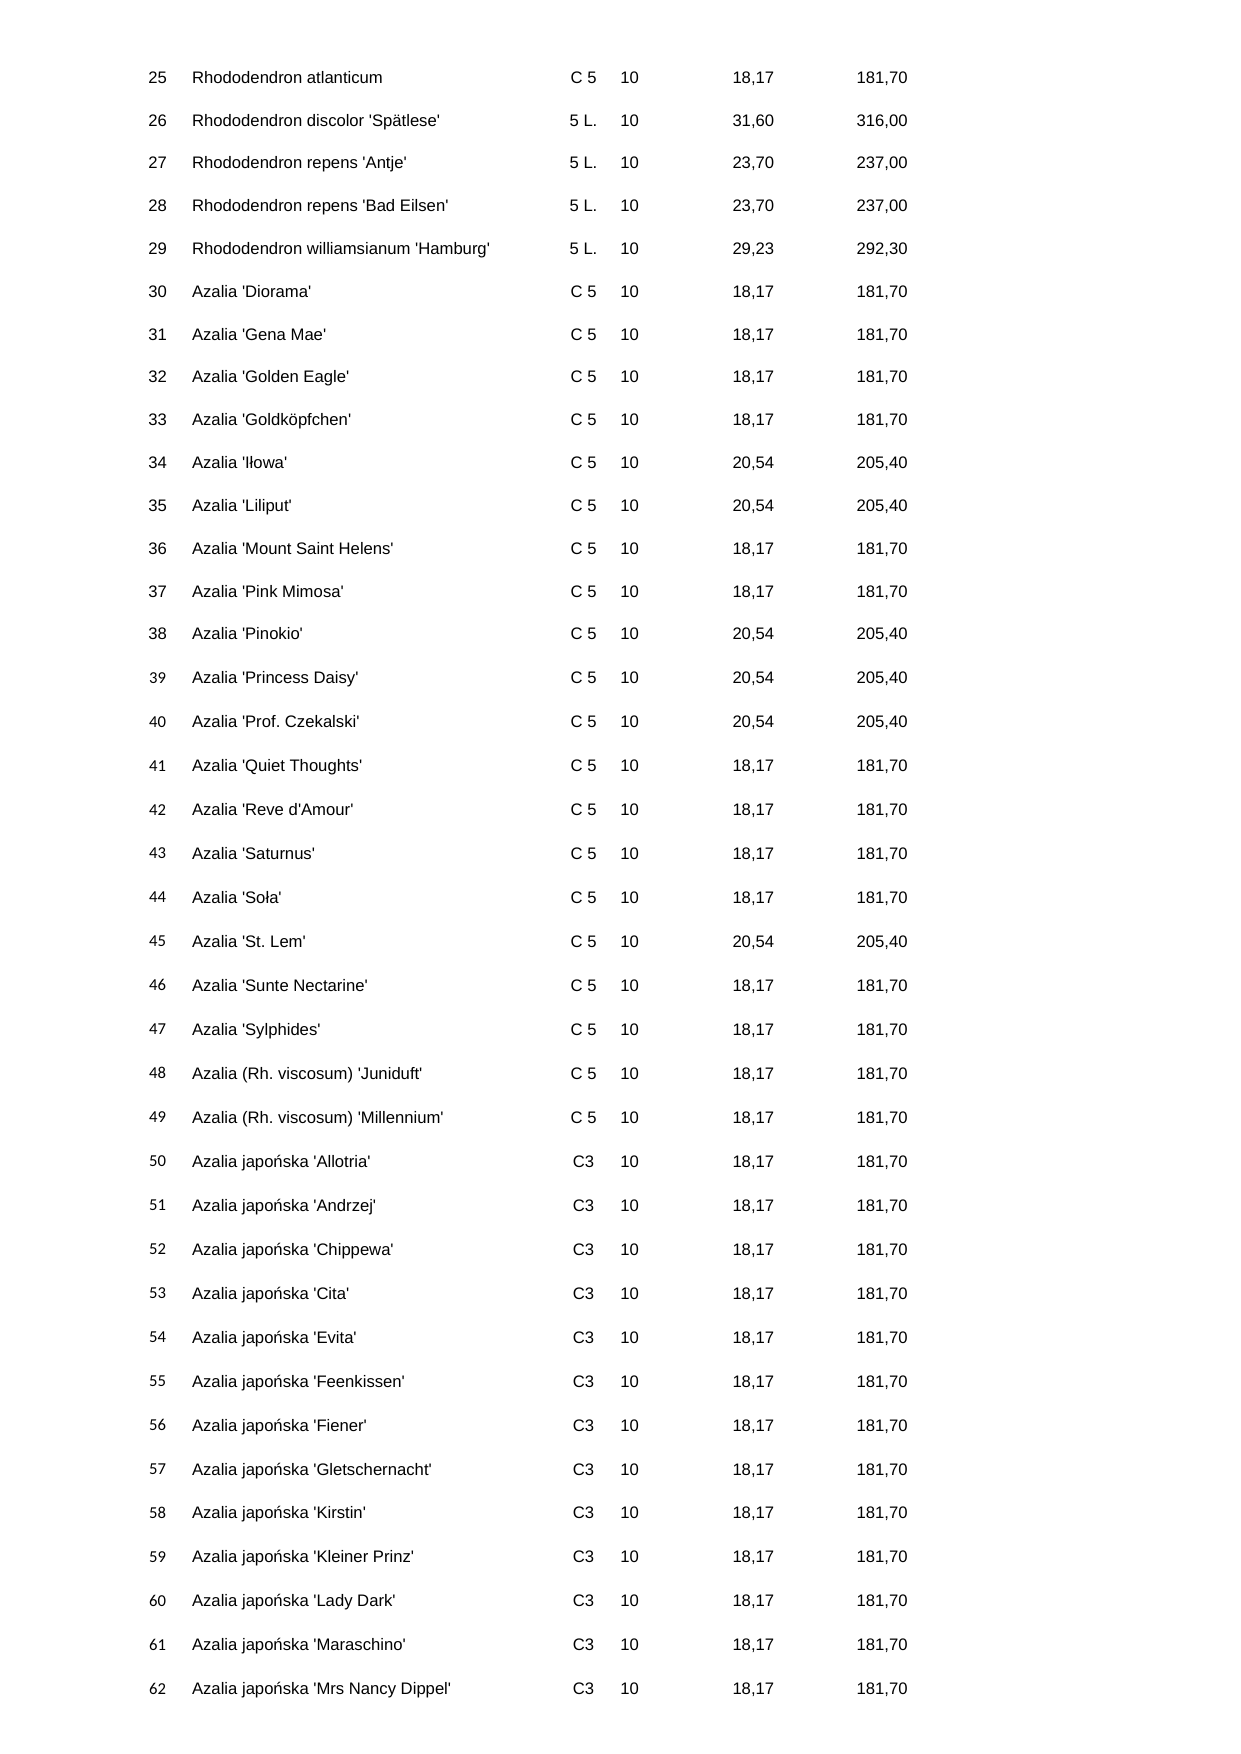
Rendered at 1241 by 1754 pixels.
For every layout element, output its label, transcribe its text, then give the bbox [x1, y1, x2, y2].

table_cell 10 [613, 1326, 672, 1370]
table_cell 18,17 [672, 1107, 834, 1151]
table_cell 181,70 [834, 843, 930, 887]
table_cell C 5 [554, 1107, 613, 1151]
table_cell 10 [613, 196, 672, 239]
table_cell 316,00 [834, 110, 930, 153]
table_cell C 5 [554, 1019, 613, 1063]
table_cell C 5 [554, 887, 613, 931]
table_cell C3 [554, 1678, 613, 1722]
table_cell 237,00 [834, 196, 930, 239]
table_cell 20,54 [672, 711, 834, 755]
table_cell Rhododendron atlanticum [185, 68, 554, 110]
table_cell C 5 [554, 755, 613, 799]
table_cell 51 [130, 1195, 184, 1238]
table_cell 181,70 [834, 1019, 930, 1063]
table_cell 33 [130, 410, 184, 453]
table_cell 10 [613, 711, 672, 755]
table_cell Azalia 'Golden Eagle' [185, 367, 554, 410]
table_cell 10 [613, 581, 672, 624]
table_cell Azalia 'Sylphides' [185, 1019, 554, 1063]
table_cell 56 [130, 1414, 184, 1458]
table_cell 10 [613, 667, 672, 711]
table_cell C3 [554, 1195, 613, 1238]
table_cell 10 [613, 1195, 672, 1238]
table_cell Azalia 'Liliput' [185, 496, 554, 538]
table_cell [554, 25, 613, 68]
table_cell 23,70 [672, 196, 834, 239]
table_cell C3 [554, 1239, 613, 1282]
table_cell Azalia 'Saturnus' [185, 843, 554, 887]
table_cell C 5 [554, 581, 613, 624]
table_cell 10 [613, 1063, 672, 1107]
table_cell 29,23 [672, 239, 834, 282]
table_cell 10 [613, 755, 672, 799]
table_cell 5 L. [554, 239, 613, 282]
table_cell 10 [613, 975, 672, 1019]
table_cell 28 [130, 196, 184, 239]
table_cell Azalia japońska 'Mrs Nancy Dippel' [185, 1678, 554, 1722]
table_cell 18,17 [672, 1283, 834, 1326]
table_cell C 5 [554, 367, 613, 410]
table_cell 10 [613, 624, 672, 667]
table_cell 18,17 [672, 282, 834, 324]
table_cell 10 [613, 239, 672, 282]
table_cell 181,70 [834, 325, 930, 367]
table_cell 48 [130, 1063, 184, 1107]
table_cell 10 [613, 1107, 672, 1151]
table_cell Azalia 'Mount Saint Helens' [185, 539, 554, 581]
table_cell 10 [613, 68, 672, 110]
table_cell 34 [130, 453, 184, 496]
table_cell C3 [554, 1151, 613, 1194]
table_cell 181,70 [834, 1107, 930, 1151]
table_cell 18,17 [672, 799, 834, 843]
table_cell 62 [130, 1678, 184, 1722]
table_cell 57 [130, 1458, 184, 1502]
table_cell 31,60 [672, 110, 834, 153]
table_cell Azalia japońska 'Evita' [185, 1326, 554, 1370]
table_cell 292,30 [834, 239, 930, 282]
table_cell 10 [613, 1678, 672, 1722]
table_cell Azalia japońska 'Chippewa' [185, 1239, 554, 1282]
table_cell 18,17 [672, 1063, 834, 1107]
table_cell 181,70 [834, 581, 930, 624]
table_cell 10 [613, 931, 672, 975]
table_cell C 5 [554, 931, 613, 975]
table_cell 181,70 [834, 799, 930, 843]
table_cell Azalia japońska 'Andrzej' [185, 1195, 554, 1238]
table_cell Azalia 'Reve d'Amour' [185, 799, 554, 843]
table_cell 5 L. [554, 153, 613, 196]
table_cell 37 [130, 581, 184, 624]
table_cell 20,54 [672, 931, 834, 975]
table_cell 18,17 [672, 581, 834, 624]
table_cell 41 [130, 755, 184, 799]
table_cell Rhododendron discolor 'Spätlese' [185, 110, 554, 153]
table_cell 47 [130, 1019, 184, 1063]
table_cell 18,17 [672, 1151, 834, 1194]
table_cell C3 [554, 1326, 613, 1370]
table_cell Azalia japońska 'Fiener' [185, 1414, 554, 1458]
table_cell 18,17 [672, 1239, 834, 1282]
table_cell C 5 [554, 539, 613, 581]
table_cell C3 [554, 1590, 613, 1634]
table_cell 181,70 [834, 1634, 930, 1678]
table_cell 10 [613, 1151, 672, 1194]
table_cell 23,70 [672, 153, 834, 196]
table_cell 181,70 [834, 1678, 930, 1722]
table_cell 18,17 [672, 1019, 834, 1063]
table_cell 10 [613, 539, 672, 581]
table_cell 10 [613, 1414, 672, 1458]
table_cell [672, 25, 834, 68]
table_cell 53 [130, 1283, 184, 1326]
table_cell C 5 [554, 410, 613, 453]
table_cell 18,17 [672, 1546, 834, 1590]
table_cell 181,70 [834, 755, 930, 799]
table_cell 205,40 [834, 931, 930, 975]
table_cell 237,00 [834, 153, 930, 196]
table_cell Azalia 'Gena Mae' [185, 325, 554, 367]
table_cell C 5 [554, 496, 613, 538]
table_cell 181,70 [834, 367, 930, 410]
table_cell Azalia japońska 'Cita' [185, 1283, 554, 1326]
table_cell 181,70 [834, 1063, 930, 1107]
table_cell 181,70 [834, 1326, 930, 1370]
table_cell 181,70 [834, 887, 930, 931]
table_cell Azalia japońska 'Allotria' [185, 1151, 554, 1194]
table_cell 10 [613, 110, 672, 153]
table_cell C3 [554, 1370, 613, 1414]
table_cell 10 [613, 799, 672, 843]
table_cell 35 [130, 496, 184, 538]
table_cell 10 [613, 1283, 672, 1326]
table_cell Rhododendron repens 'Antje' [185, 153, 554, 196]
table_cell 10 [613, 367, 672, 410]
table_cell 205,40 [834, 667, 930, 711]
table_cell 54 [130, 1326, 184, 1370]
table_cell C3 [554, 1283, 613, 1326]
table_cell 5 L. [554, 196, 613, 239]
table_cell 10 [613, 887, 672, 931]
table_cell C 5 [554, 843, 613, 887]
table_cell 181,70 [834, 539, 930, 581]
table_cell [185, 25, 554, 68]
table_cell C 5 [554, 1063, 613, 1107]
table_cell 181,70 [834, 1458, 930, 1502]
table_cell C3 [554, 1458, 613, 1502]
table_cell C 5 [554, 667, 613, 711]
table_cell 181,70 [834, 1502, 930, 1546]
table_cell 10 [613, 325, 672, 367]
table_cell C3 [554, 1502, 613, 1546]
table_cell 18,17 [672, 325, 834, 367]
table_cell [130, 25, 184, 68]
table_cell 29 [130, 239, 184, 282]
table_cell 45 [130, 931, 184, 975]
table_cell C 5 [554, 624, 613, 667]
table_cell 18,17 [672, 1590, 834, 1634]
table_cell 18,17 [672, 1458, 834, 1502]
table_cell 26 [130, 110, 184, 153]
table_cell 18,17 [672, 755, 834, 799]
table_cell 181,70 [834, 282, 930, 324]
table_cell 10 [613, 496, 672, 538]
table_cell 43 [130, 843, 184, 887]
table_cell 42 [130, 799, 184, 843]
table_cell [834, 25, 930, 68]
table_cell Azalia 'Pinokio' [185, 624, 554, 667]
table_cell 18,17 [672, 843, 834, 887]
table_cell 10 [613, 153, 672, 196]
table_cell 10 [613, 1546, 672, 1590]
table_cell 18,17 [672, 1502, 834, 1546]
table_cell C 5 [554, 711, 613, 755]
table_cell 181,70 [834, 1546, 930, 1590]
table_cell 10 [613, 1239, 672, 1282]
table_cell 36 [130, 539, 184, 581]
table_cell Azalia 'Diorama' [185, 282, 554, 324]
table_cell 181,70 [834, 1590, 930, 1634]
table_cell Azalia 'Princess Daisy' [185, 667, 554, 711]
table_cell 40 [130, 711, 184, 755]
table_cell 18,17 [672, 1326, 834, 1370]
table_cell 31 [130, 325, 184, 367]
table_cell C 5 [554, 799, 613, 843]
table_cell 38 [130, 624, 184, 667]
table_cell 30 [130, 282, 184, 324]
table_cell 205,40 [834, 711, 930, 755]
table_cell C 5 [554, 325, 613, 367]
table_cell 10 [613, 453, 672, 496]
table_cell 46 [130, 975, 184, 1019]
table_cell 20,54 [672, 453, 834, 496]
table_cell 52 [130, 1239, 184, 1282]
table_cell [613, 25, 672, 68]
table_cell 18,17 [672, 975, 834, 1019]
table_cell 58 [130, 1502, 184, 1546]
table_cell 18,17 [672, 68, 834, 110]
table_cell 39 [130, 667, 184, 711]
table_cell C3 [554, 1634, 613, 1678]
table_cell Azalia 'Soła' [185, 887, 554, 931]
table_cell C 5 [554, 453, 613, 496]
table_cell C 5 [554, 282, 613, 324]
table_cell 55 [130, 1370, 184, 1414]
table_cell Azalia (Rh. viscosum) 'Juniduft' [185, 1063, 554, 1107]
table_cell 50 [130, 1151, 184, 1194]
table_cell C 5 [554, 975, 613, 1019]
table_cell Azalia 'St. Lem' [185, 931, 554, 975]
table_cell 10 [613, 1502, 672, 1546]
table_cell 18,17 [672, 367, 834, 410]
table_cell 181,70 [834, 1370, 930, 1414]
table_cell 205,40 [834, 624, 930, 667]
table_cell 27 [130, 153, 184, 196]
table_cell 18,17 [672, 1370, 834, 1414]
table_cell Azalia japońska 'Gletschernacht' [185, 1458, 554, 1502]
table_cell Rhododendron williamsianum 'Hamburg' [185, 239, 554, 282]
table_cell 59 [130, 1546, 184, 1590]
table_cell C 5 [554, 68, 613, 110]
table_cell 181,70 [834, 1239, 930, 1282]
table_cell Azalia japońska 'Maraschino' [185, 1634, 554, 1678]
table_cell 205,40 [834, 496, 930, 538]
table_cell 44 [130, 887, 184, 931]
table_cell 18,17 [672, 1634, 834, 1678]
table_cell 181,70 [834, 1283, 930, 1326]
table_cell 10 [613, 1590, 672, 1634]
table_cell C3 [554, 1414, 613, 1458]
table_cell 181,70 [834, 68, 930, 110]
table_cell Azalia 'Prof. Czekalski' [185, 711, 554, 755]
table_cell 18,17 [672, 1414, 834, 1458]
table_cell Azalia 'Quiet Thoughts' [185, 755, 554, 799]
table_cell Azalia (Rh. viscosum) 'Millennium' [185, 1107, 554, 1151]
table_cell 18,17 [672, 539, 834, 581]
table_cell 20,54 [672, 624, 834, 667]
table_cell Azalia 'Goldköpfchen' [185, 410, 554, 453]
table_cell 181,70 [834, 1151, 930, 1194]
table_cell 18,17 [672, 1195, 834, 1238]
table_cell 181,70 [834, 1414, 930, 1458]
table_cell Azalia 'Iłowa' [185, 453, 554, 496]
table_cell C3 [554, 1546, 613, 1590]
table_cell 10 [613, 1019, 672, 1063]
table_cell 49 [130, 1107, 184, 1151]
table_cell 20,54 [672, 496, 834, 538]
table_cell 18,17 [672, 1678, 834, 1722]
table_cell 10 [613, 843, 672, 887]
table_cell 181,70 [834, 1195, 930, 1238]
table_cell 25 [130, 68, 184, 110]
table_cell 18,17 [672, 410, 834, 453]
table_cell Azalia 'Sunte Nectarine' [185, 975, 554, 1019]
table_cell Azalia japońska 'Kleiner Prinz' [185, 1546, 554, 1590]
table_cell 32 [130, 367, 184, 410]
table_cell 10 [613, 1370, 672, 1414]
table_cell 18,17 [672, 887, 834, 931]
table_cell 10 [613, 1634, 672, 1678]
table_cell 181,70 [834, 410, 930, 453]
table_cell 205,40 [834, 453, 930, 496]
table_cell 60 [130, 1590, 184, 1634]
table_cell Azalia japońska 'Kirstin' [185, 1502, 554, 1546]
table_cell 10 [613, 282, 672, 324]
table_cell 181,70 [834, 975, 930, 1019]
table_cell Rhododendron repens 'Bad Eilsen' [185, 196, 554, 239]
table_cell 20,54 [672, 667, 834, 711]
table_cell 61 [130, 1634, 184, 1678]
table_cell Azalia japońska 'Feenkissen' [185, 1370, 554, 1414]
table_cell 5 L. [554, 110, 613, 153]
table_cell 10 [613, 1458, 672, 1502]
table_cell 10 [613, 410, 672, 453]
table_cell Azalia japońska 'Lady Dark' [185, 1590, 554, 1634]
table_cell Azalia 'Pink Mimosa' [185, 581, 554, 624]
